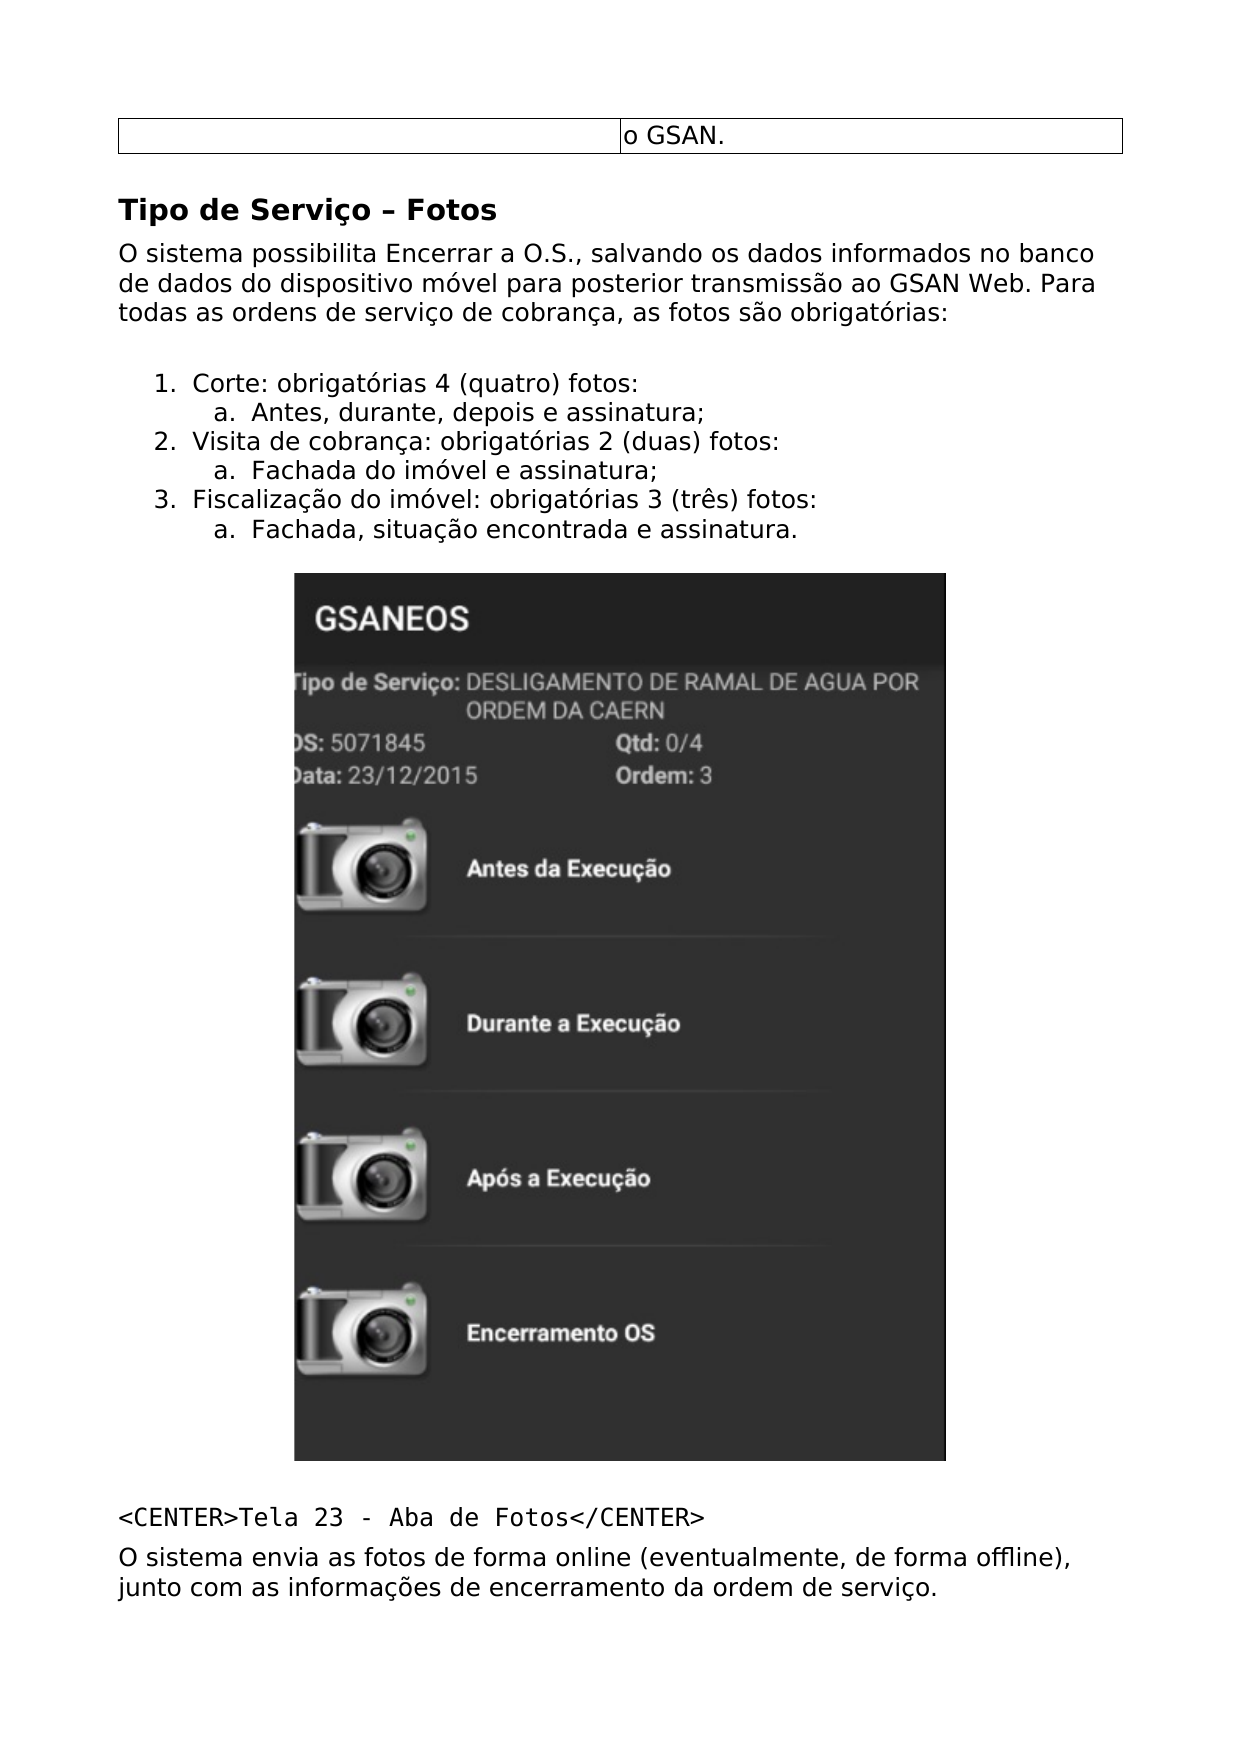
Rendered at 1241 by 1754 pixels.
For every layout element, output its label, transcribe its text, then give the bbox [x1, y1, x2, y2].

list Fachada, situação encontrada e assinatura. [236, 515, 1122, 544]
subtitle Tipo de Serviço – Fotos [118, 193, 1122, 227]
list Fiscalização do imóvel: obrigatórias 3 (três) fotos: [177, 486, 1122, 515]
list Corte: obrigatórias 4 (quatro) fotos: [177, 369, 1122, 398]
text <CENTER>Tela 23 - Aba de Fotos</CENTER> [118, 1503, 1122, 1532]
text O sistema envia as fotos de forma online (eventualmente, de forma offline), junto com as informações de encerramento da ordem de serviço. [118, 1544, 1122, 1602]
picture [294, 573, 946, 1461]
list Visita de cobrança: obrigatórias 2 (duas) fotos: [177, 427, 1122, 457]
text O sistema possibilita Encerrar a O.S., salvando os dados informados no banco de dados do dispositivo móvel para posterior transmissão ao GSAN Web. Para todas as ordens de serviço de cobrança, as fotos são obrigatórias: [118, 239, 1122, 327]
list Fachada do imóvel e assinatura; [236, 457, 1122, 486]
table_cell [119, 119, 620, 153]
list Antes, durante, depois e assinatura; [236, 398, 1122, 427]
table_cell o GSAN. [621, 119, 1122, 153]
